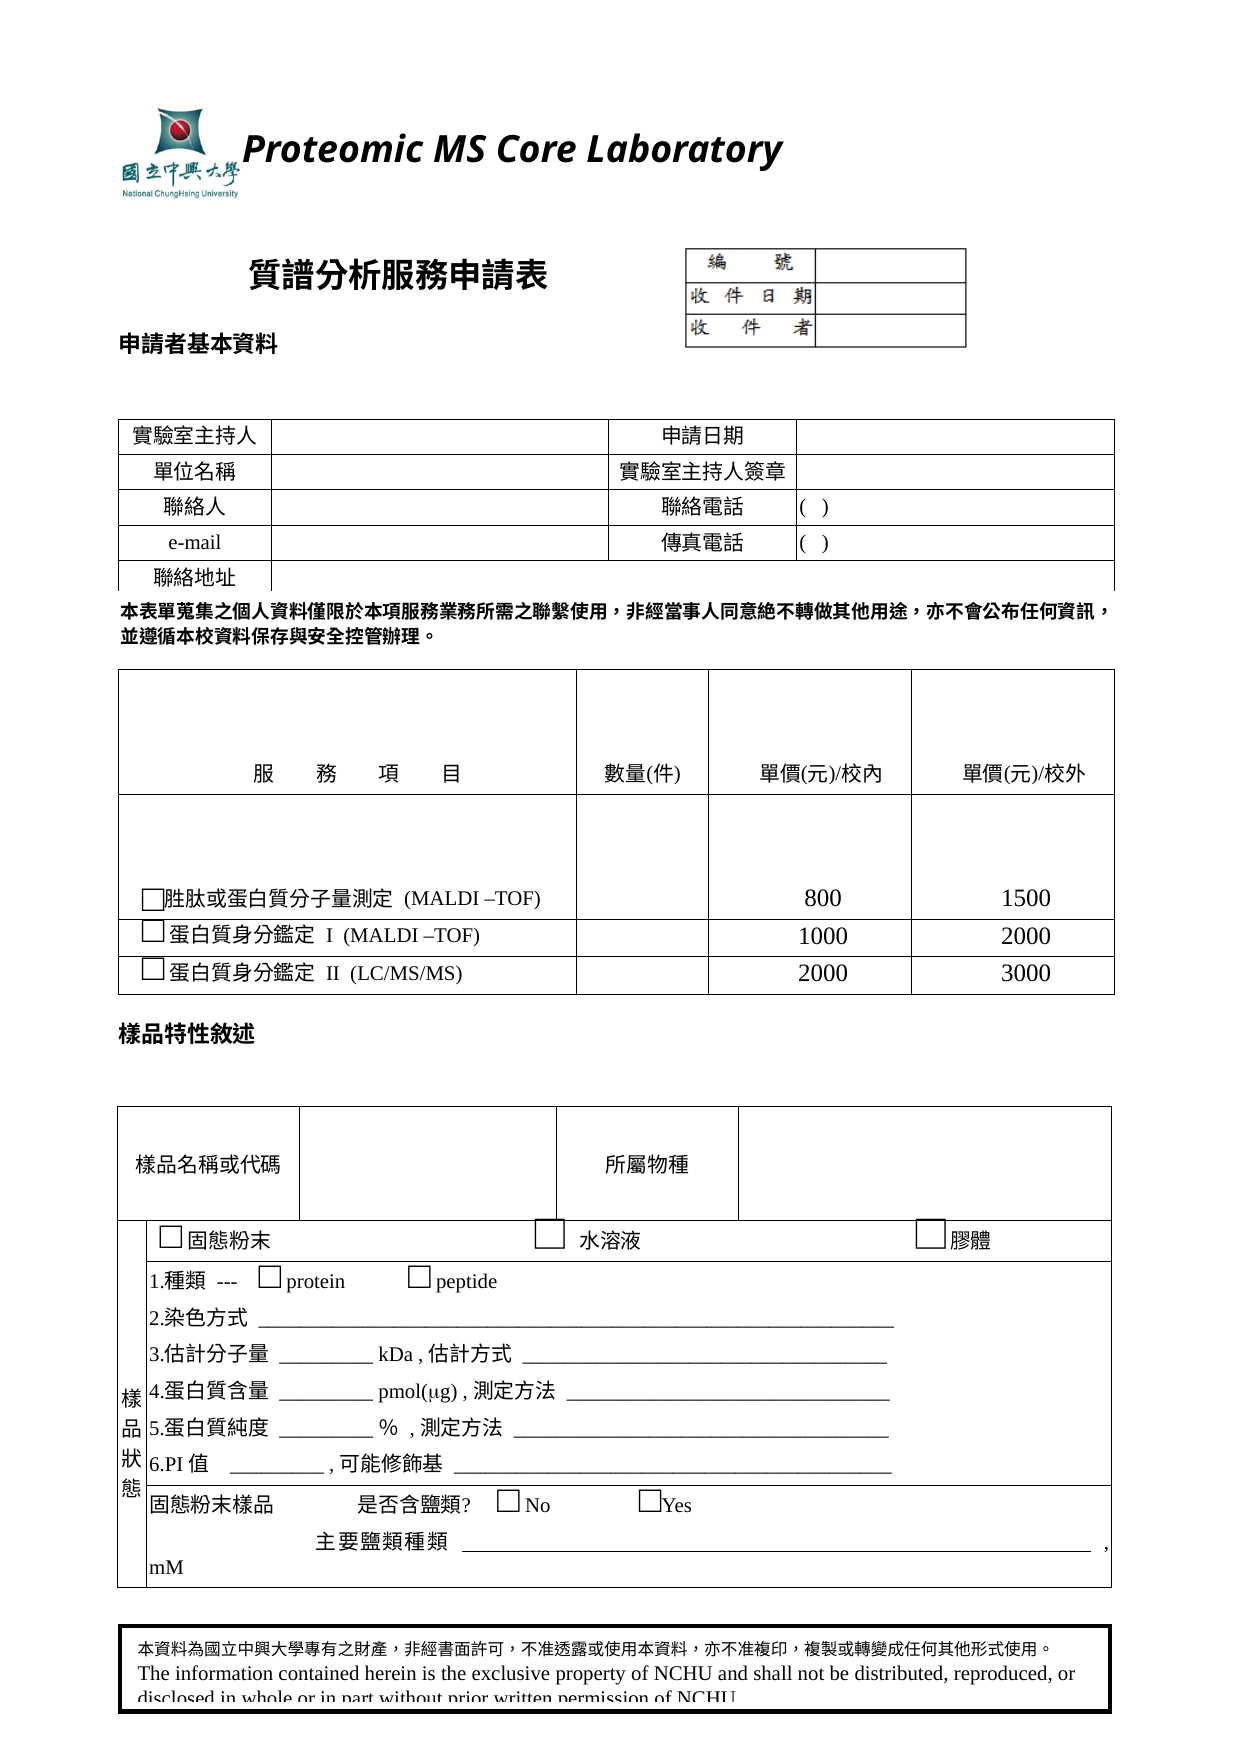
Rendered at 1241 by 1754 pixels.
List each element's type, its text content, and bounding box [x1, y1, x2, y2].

table_cell [272, 490, 608, 525]
text Proteomic MS Core Laboratory [242, 106, 1122, 168]
table_cell 1500 [912, 795, 1114, 918]
table_cell 聯絡人 [119, 490, 271, 525]
text 樣品特性敘述 [118, 1015, 1122, 1049]
table_cell 單位名稱 [119, 455, 271, 489]
table_cell [577, 795, 708, 918]
table_cell 3000 [912, 957, 1114, 993]
table_cell [272, 526, 608, 560]
table_cell [577, 957, 708, 993]
table_cell 2000 [912, 920, 1114, 956]
table_cell 1.種類 --- □ protein □ peptide 2.染色方式 _____________________________________________________________ 3.估計分子量 _________ kDa , 估計方式 ___________________________________ 4.蛋白質含量 _________ pmol(g) , 測定方法 _______________________________ 5.蛋白質純度 _________ ％ , 測定方法 ____________________________________ 6.PI 值 _________ , 可能修飾基 __________________________________________ [147, 1262, 1111, 1485]
text 申請者基本資料 [118, 326, 1122, 359]
table_cell 實驗室主持人簽章 [609, 455, 796, 489]
table_cell [577, 920, 708, 956]
table_header 數量(件) [577, 670, 708, 793]
table_header 所屬物種 [557, 1107, 738, 1219]
table_cell [272, 561, 1114, 591]
table_cell 固態粉末樣品 是否含鹽類? □ No □Yes 主要鹽類種類 , mM [147, 1486, 1111, 1587]
table_header [300, 1107, 556, 1219]
table_cell 800 [709, 795, 911, 918]
table_cell 樣品狀態 [118, 1221, 146, 1587]
table_cell 聯絡地址 [105, 561, 1115, 666]
table_header 申請日期 [609, 420, 796, 454]
table_cell □ 固態粉末 □ 水溶液 □膠體 [147, 1221, 1111, 1261]
table_cell [797, 455, 1114, 489]
table_header [797, 420, 1114, 454]
table_cell □ 蛋白質身分鑑定 I (MALDI –TOF) [119, 920, 576, 956]
table_cell ( ) [797, 490, 1114, 525]
text 質譜分析服務申請表 [118, 231, 1122, 293]
table_cell □ 蛋白質身分鑑定 II (LC/MS/MS) [119, 957, 576, 993]
table_cell ( ) [797, 526, 1114, 560]
table_header 單價(元)/校內 [709, 670, 911, 793]
table_cell 1000 [709, 920, 911, 956]
table_header 實驗室主持人 [119, 420, 271, 454]
table_header [739, 1107, 1111, 1219]
table_cell 2000 [709, 957, 911, 993]
table_header 服 務 項 目 [119, 670, 576, 793]
table_cell 聯絡電話 [609, 490, 796, 525]
table_cell [272, 455, 608, 489]
table_header 單價(元)/校外 [912, 670, 1114, 793]
table_cell 傳真電話 [609, 526, 796, 560]
table_header [272, 420, 608, 454]
table_header 樣品名稱或代碼 [118, 1107, 299, 1219]
table_cell e-mail [119, 526, 271, 560]
table_cell □胜肽或蛋白質分子量測定 (MALDI –TOF) [119, 795, 576, 918]
